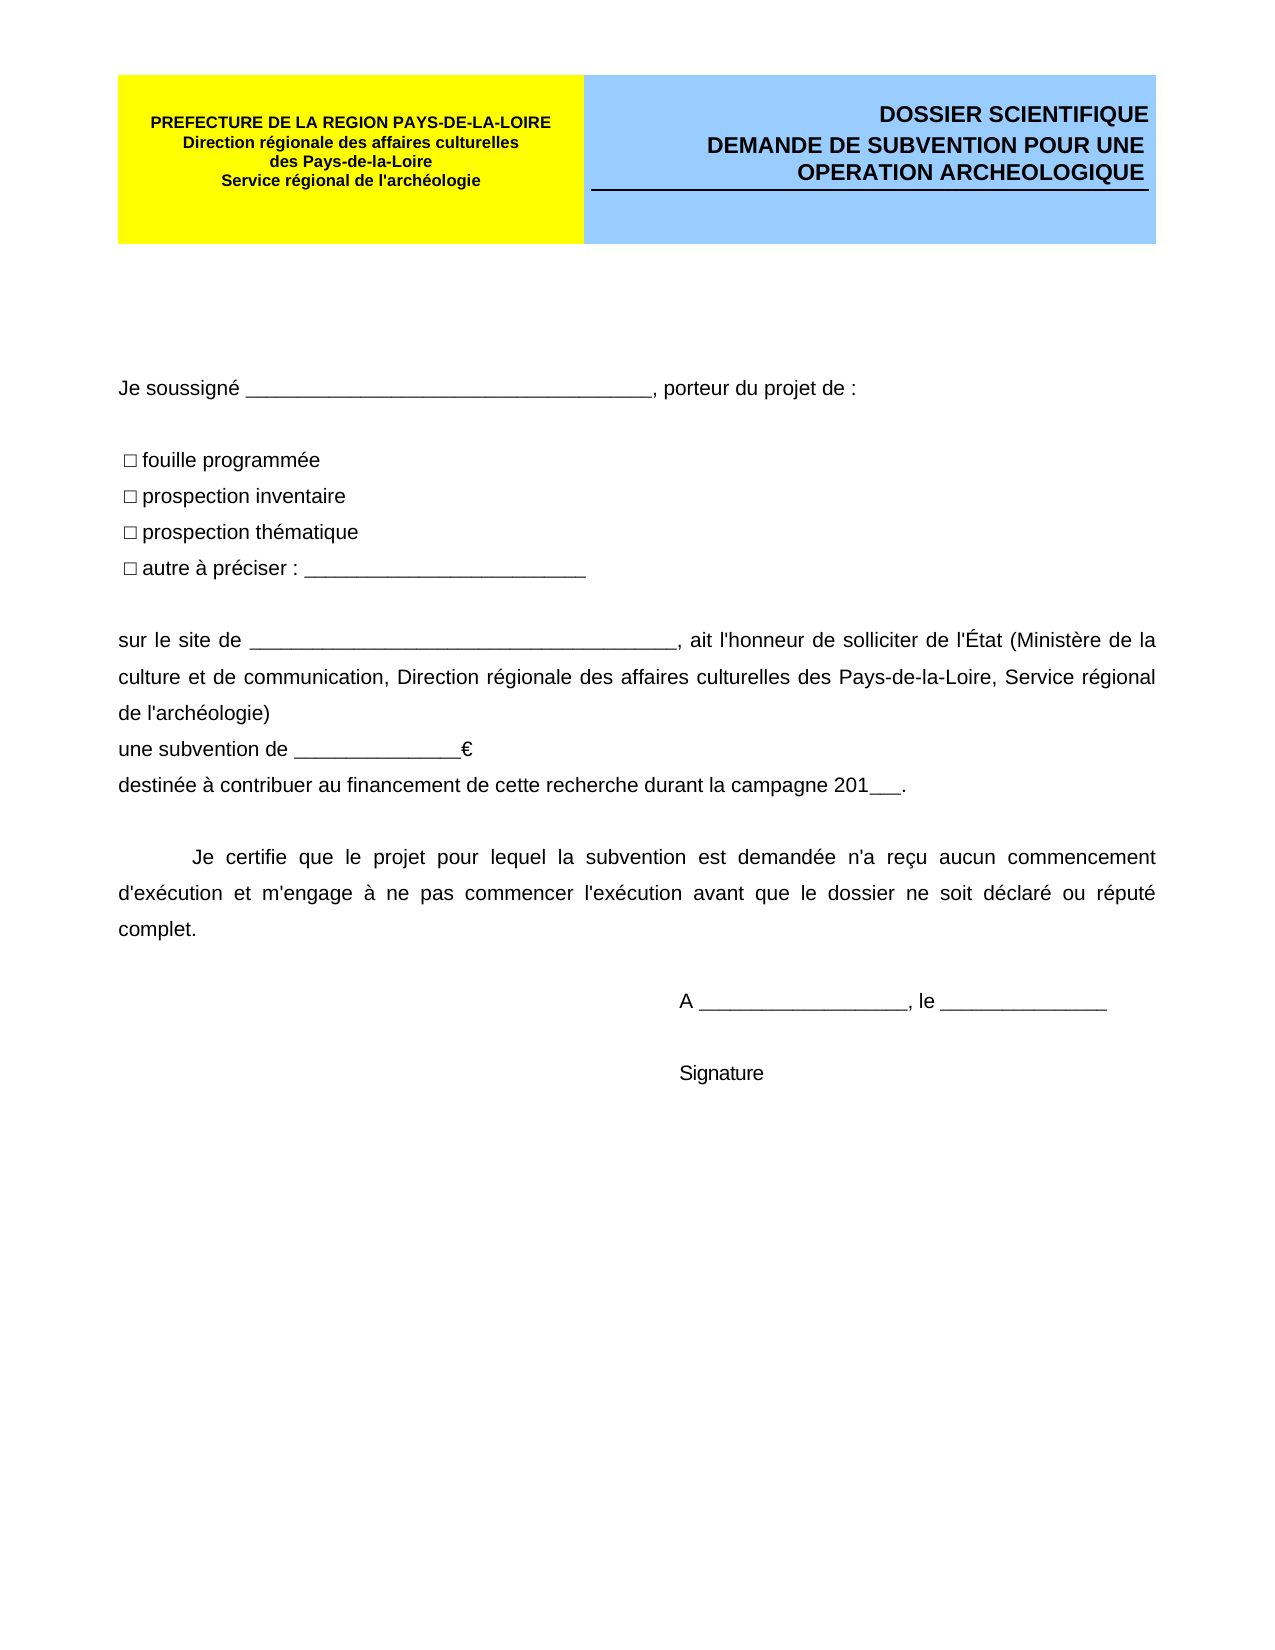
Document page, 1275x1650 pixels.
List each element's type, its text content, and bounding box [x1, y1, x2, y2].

text Je soussigné _______________________________________, porteur du projet de : [118, 376, 1157, 400]
text □ prospection thématique [118, 520, 1157, 544]
text □ autre à préciser : ___________________________ [118, 556, 1157, 580]
table_header PREFECTURE DE LA REGION PAYS-DE-LA-LOIRE Direction régionale des affaires culturelles des Pays-de-la-Loire Service régional de l'archéologie [118, 75, 584, 244]
table_header DOSSIER SCIENTIFIQUE DEMANDE DE SUBVENTION POUR UNE OPERATION ARCHEOLOGIQUE [584, 75, 1156, 244]
text □ prospection inventaire [118, 484, 1157, 508]
text sur le site de _________________________________________, ait l'honneur de solliciter de l'État (Ministère de la culture et de communication, Direction régionale des affaires culturelles des Pays-de-la-Loire, Service régional de l'archéologie) [118, 628, 1157, 724]
text □ fouille programmée [118, 448, 1157, 472]
text une subvention de ________________€ [118, 736, 1157, 761]
text destinée à contribuer au financement de cette recherche durant la campagne 201___. [118, 773, 1157, 797]
text Signature [118, 1061, 1157, 1085]
text Je certifie que le projet pour lequel la subvention est demandée n'a reçu aucun commencement d'exécution et m'engage à ne pas commencer l'exécution avant que le dossier ne soit déclaré ou réputé complet. [118, 845, 1157, 941]
text A ____________________, le ________________ [118, 988, 1157, 1013]
